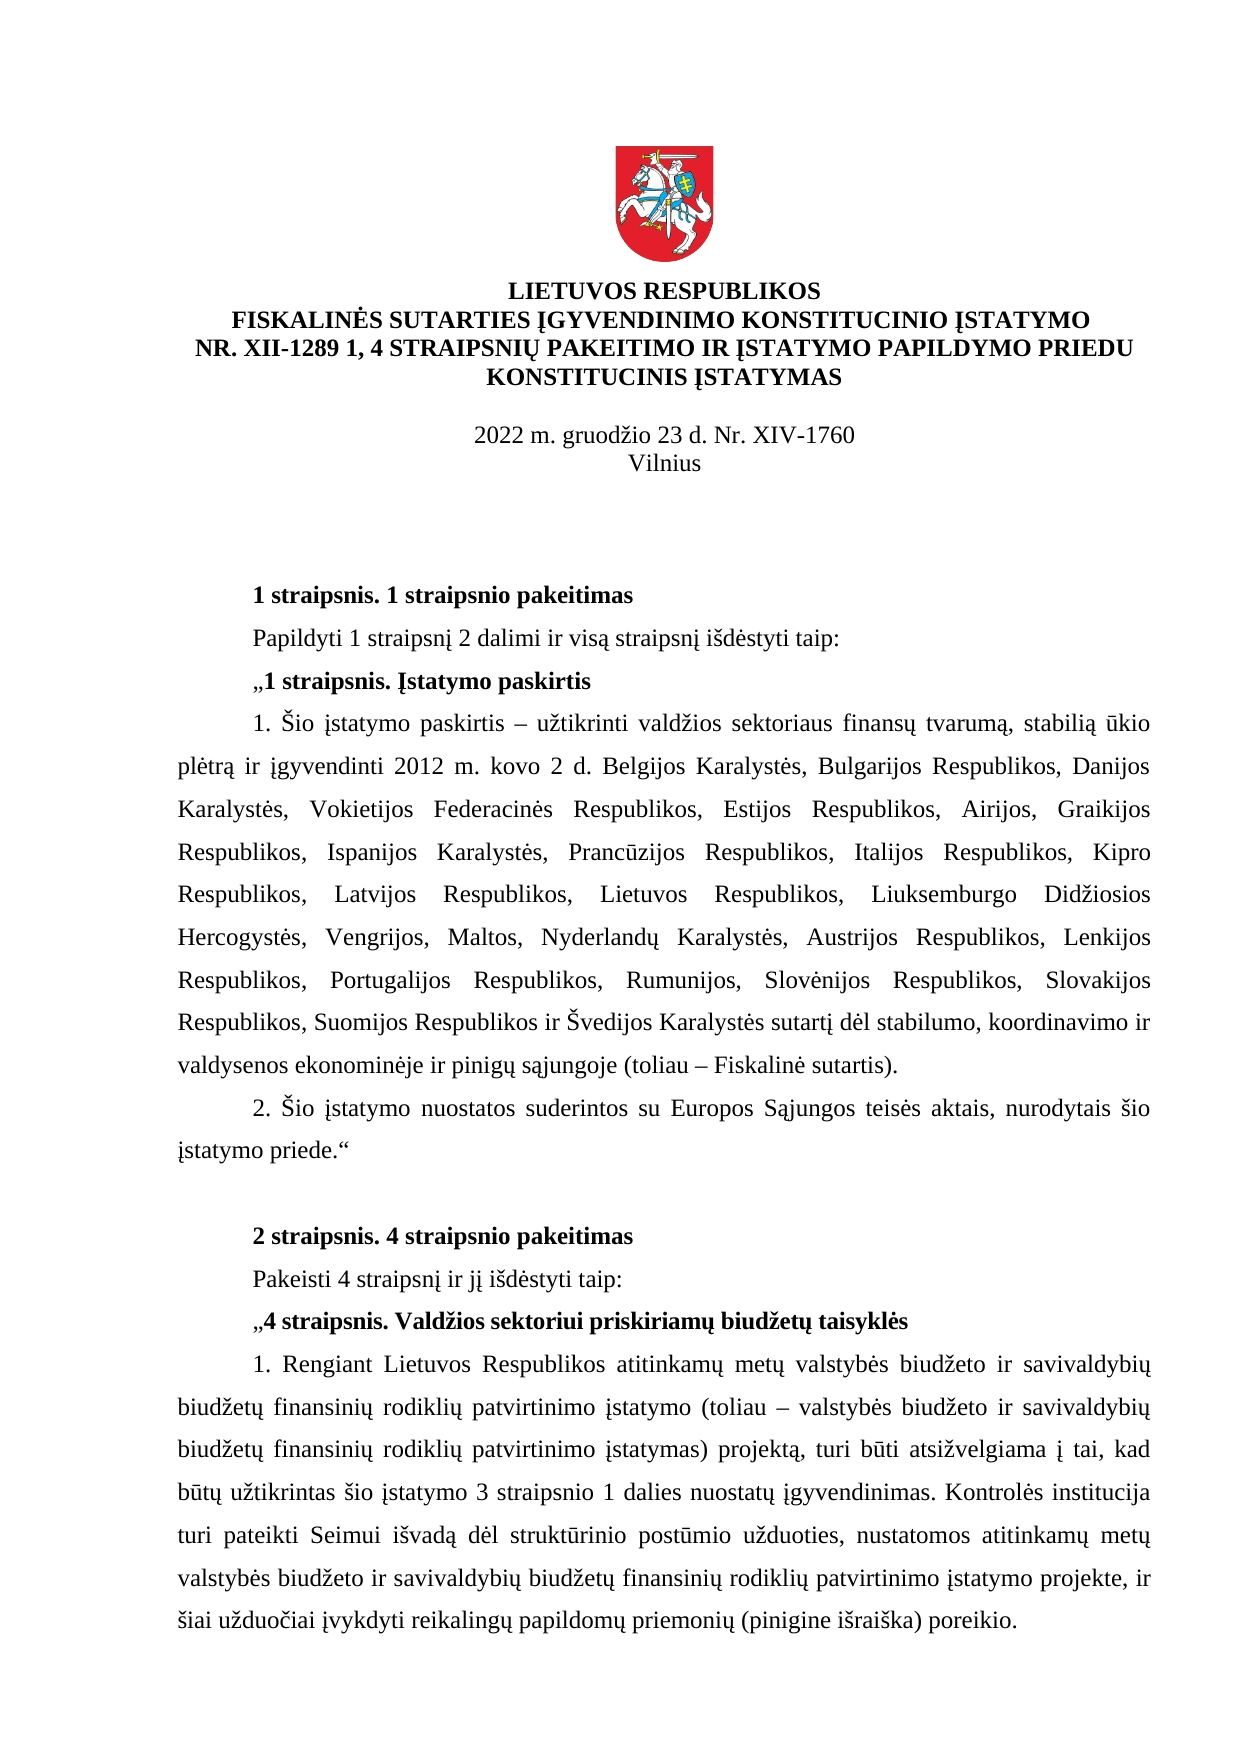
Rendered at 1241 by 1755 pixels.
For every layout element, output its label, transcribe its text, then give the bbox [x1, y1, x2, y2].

text LIETUVOS RESPUBLIKOS [177, 276, 1152, 305]
text „4 straipsnis. Valdžios sektoriui priskiriamų biudžetų taisyklės [177, 1292, 1152, 1335]
text „1 straipsnis. Įstatymo paskirtis [177, 652, 1152, 694]
text 2. Šio įstatymo nuostatos suderintos su Europos Sąjungos teisės aktais, nurodytais šio įstatymo priede.“ [177, 1079, 1152, 1164]
text 1 straipsnis. 1 straipsnio pakeitimas [177, 566, 1152, 609]
text KONSTITUCINIS ĮSTATYMAS [177, 362, 1152, 391]
text FISKALINĖS SUTARTIES ĮGYVENDINIMO KONSTITUCINIO ĮSTATYMO NR. XII-1289 1, 4 STRAIPSNIŲ PAKEITIMO IR ĮSTATYMO PAPILDYMO PRIEDU [177, 305, 1152, 362]
text Papildyti 1 straipsnį 2 dalimi ir visą straipsnį išdėstyti taip: [177, 609, 1152, 652]
text 1. Rengiant Lietuvos Respublikos atitinkamų metų valstybės biudžeto ir savivaldybių biudžetų finansinių rodiklių patvirtinimo įstatymo (toliau – valstybės biudžeto ir savivaldybių biudžetų finansinių rodiklių patvirtinimo įstatymas) projektą, turi būti atsižvelgiama į tai, kad būtų užtikrintas šio įstatymo 3 straipsnio 1 dalies nuostatų įgyvendinimas. Kontrolės institucija turi pateikti Seimui išvadą dėl struktūrinio postūmio užduoties, nustatomos atitinkamų metų valstybės biudžeto ir savivaldybių biudžetų finansinių rodiklių patvirtinimo įstatymo projekte, ir šiai užduočiai įvykdyti reikalingų papildomų priemonių (pinigine išraiška) poreikio. [177, 1335, 1152, 1634]
text 1. Šio įstatymo paskirtis – užtikrinti valdžios sektoriaus finansų tvarumą, stabilią ūkio plėtrą ir įgyvendinti 2012 m. kovo 2 d. Belgijos Karalystės, Bulgarijos Respublikos, Danijos Karalystės, Vokietijos Federacinės Respublikos, Estijos Respublikos, Airijos, Graikijos Respublikos, Ispanijos Karalystės, Prancūzijos Respublikos, Italijos Respublikos, Kipro Respublikos, Latvijos Respublikos, Lietuvos Respublikos, Liuksemburgo Didžiosios Hercogystės, Vengrijos, Maltos, Nyderlandų Karalystės, Austrijos Respublikos, Lenkijos Respublikos, Portugalijos Respublikos, Rumunijos, Slovėnijos Respublikos, Slovakijos Respublikos, Suomijos Respublikos ir Švedijos Karalystės sutartį dėl stabilumo, koordinavimo ir valdysenos ekonominėje ir pinigų sąjungoje (toliau – Fiskalinė sutartis). [177, 694, 1152, 1079]
text Vilnius [177, 448, 1152, 477]
text 2 straipsnis. 4 straipsnio pakeitimas [177, 1207, 1152, 1250]
text Pakeisti 4 straipsnį ir jį išdėstyti taip: [177, 1250, 1152, 1292]
text 2022 m. gruodžio 23 d. Nr. XIV-1760 [177, 420, 1152, 448]
